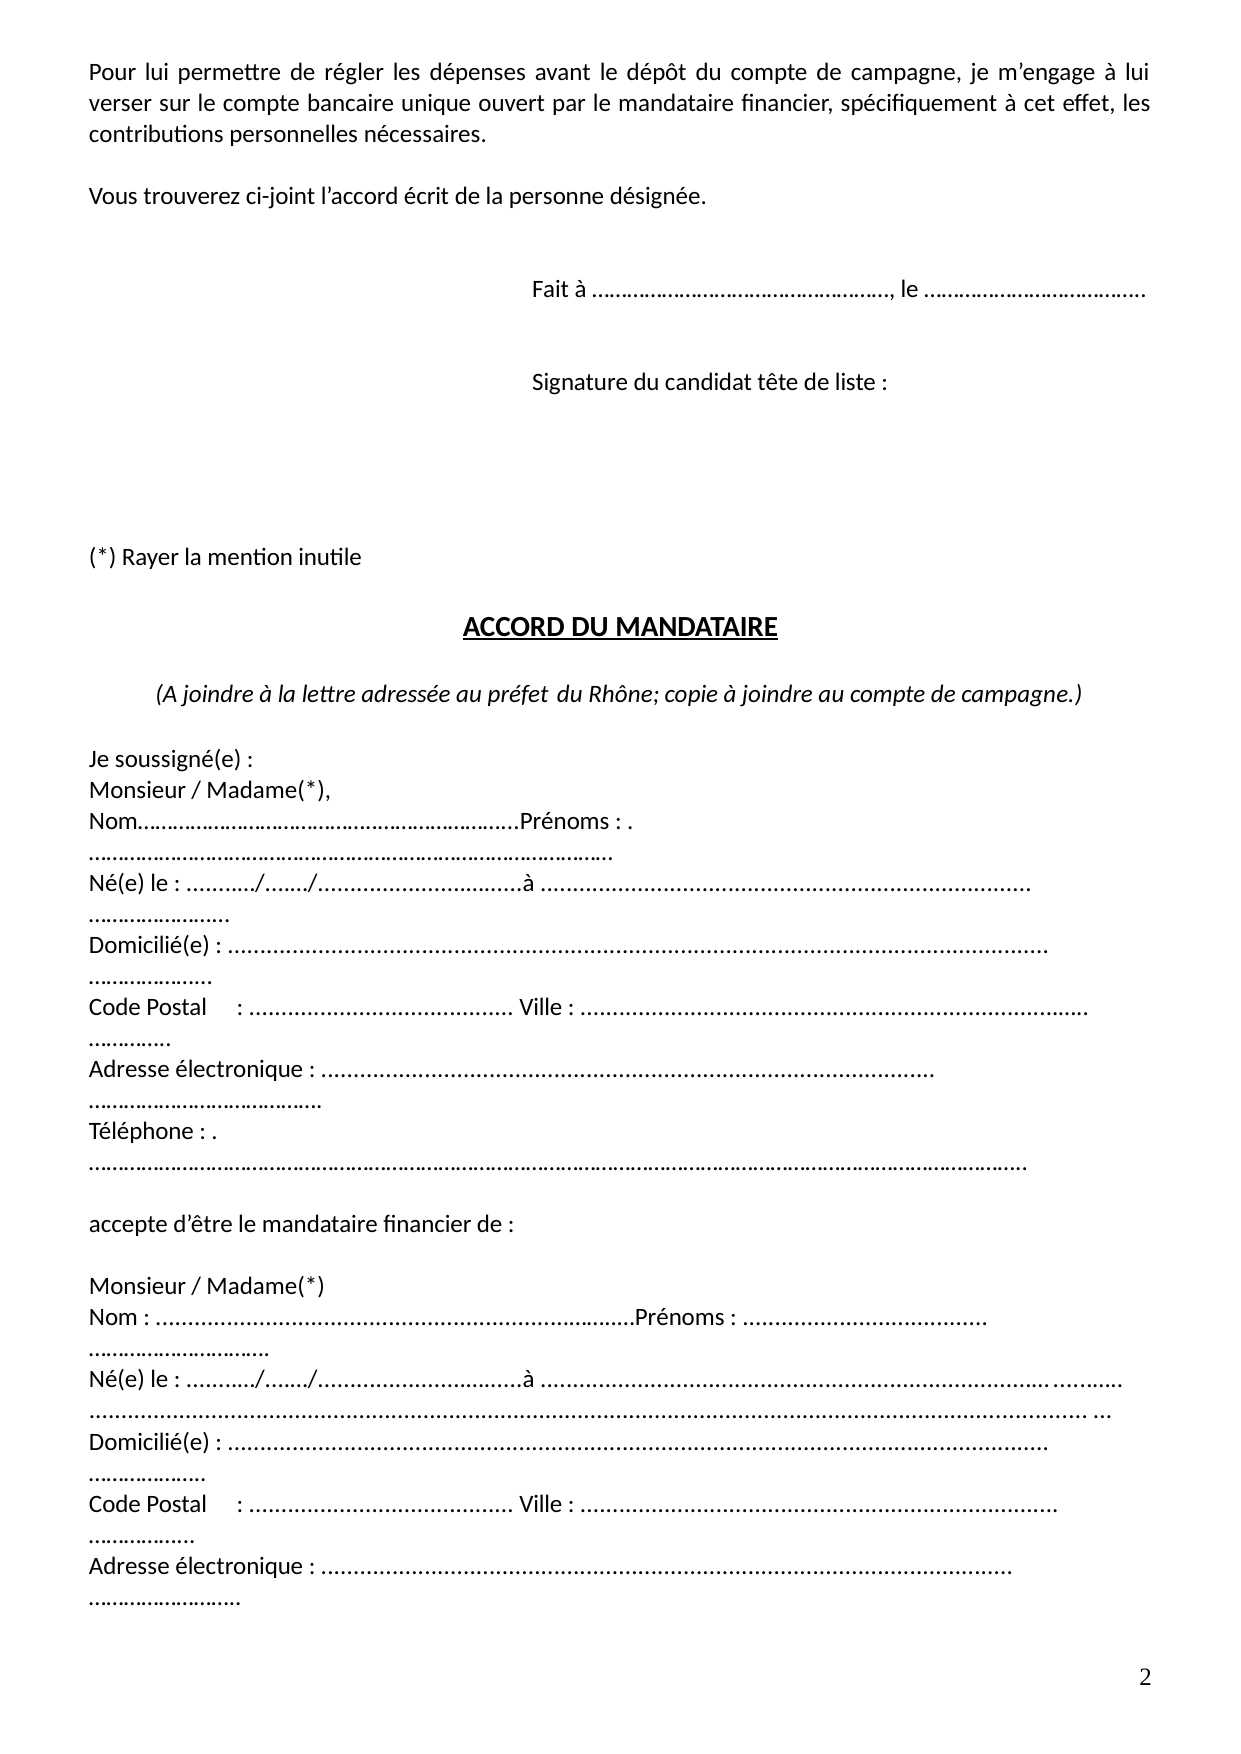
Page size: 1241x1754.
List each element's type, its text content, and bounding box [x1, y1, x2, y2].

text Code Postal : ......................................... Ville : ..........................................................................……………... [89, 1488, 1152, 1550]
text Monsieur / Madame(*), [89, 774, 1152, 805]
text (A joindre à la lettre adressée au préfet du Rhône; copie à joindre au compte de campagne.) [89, 678, 1152, 709]
text Nom : ................................................................……..…Prénoms : ......................................…………………………. [89, 1301, 1152, 1363]
text Né(e) le : ........…/....…/.......................…......à ............................................................................…………………... [89, 867, 1152, 929]
text Adresse électronique : ...............................................................................................…………………………………. [89, 1053, 1152, 1115]
text Signature du candidat tête de liste : [89, 366, 1152, 397]
text Vous trouverez ci-joint l’accord écrit de la personne désignée. [89, 180, 1152, 211]
text Nom…………………………………..…………………...Prénoms : .……………………………………………………………………………… [89, 805, 1152, 867]
text Code Postal : ......................................... Ville : ..........................................................................…..………….. [89, 991, 1152, 1053]
text Monsieur / Madame(*) [89, 1270, 1152, 1301]
text Je soussigné(e) : [89, 743, 1152, 774]
text Fait à ……………………………………………, le ……………………………….. [89, 273, 1152, 304]
text Téléphone : .…………………………………………………………………………………………………………………………………………….. [89, 1115, 1152, 1177]
text Domicilié(e) : ...............................................................................................................................……………….. [89, 1426, 1152, 1488]
text (*) Rayer la mention inutile [89, 541, 1152, 572]
text Adresse électronique : ...........................................................................................................…………………….. [89, 1550, 1152, 1612]
text accepte d’être le mandataire financier de : [89, 1208, 1152, 1239]
text ACCORD DU MANDATAIRE [89, 608, 1152, 644]
text Pour lui permettre de régler les dépenses avant le dépôt du compte de campagne, je m’engage à lui verser sur le compte bancaire unique ouvert par le mandataire financier, spécifiquement à cet effet, les contributions personnelles nécessaires. [89, 56, 1152, 149]
text Né(e) le : ........…/....…/.......................…......à ............................................................................… ….. ... [89, 1363, 1152, 1426]
text Domicilié(e) : ...............................................................................................................................………………... [89, 929, 1152, 991]
